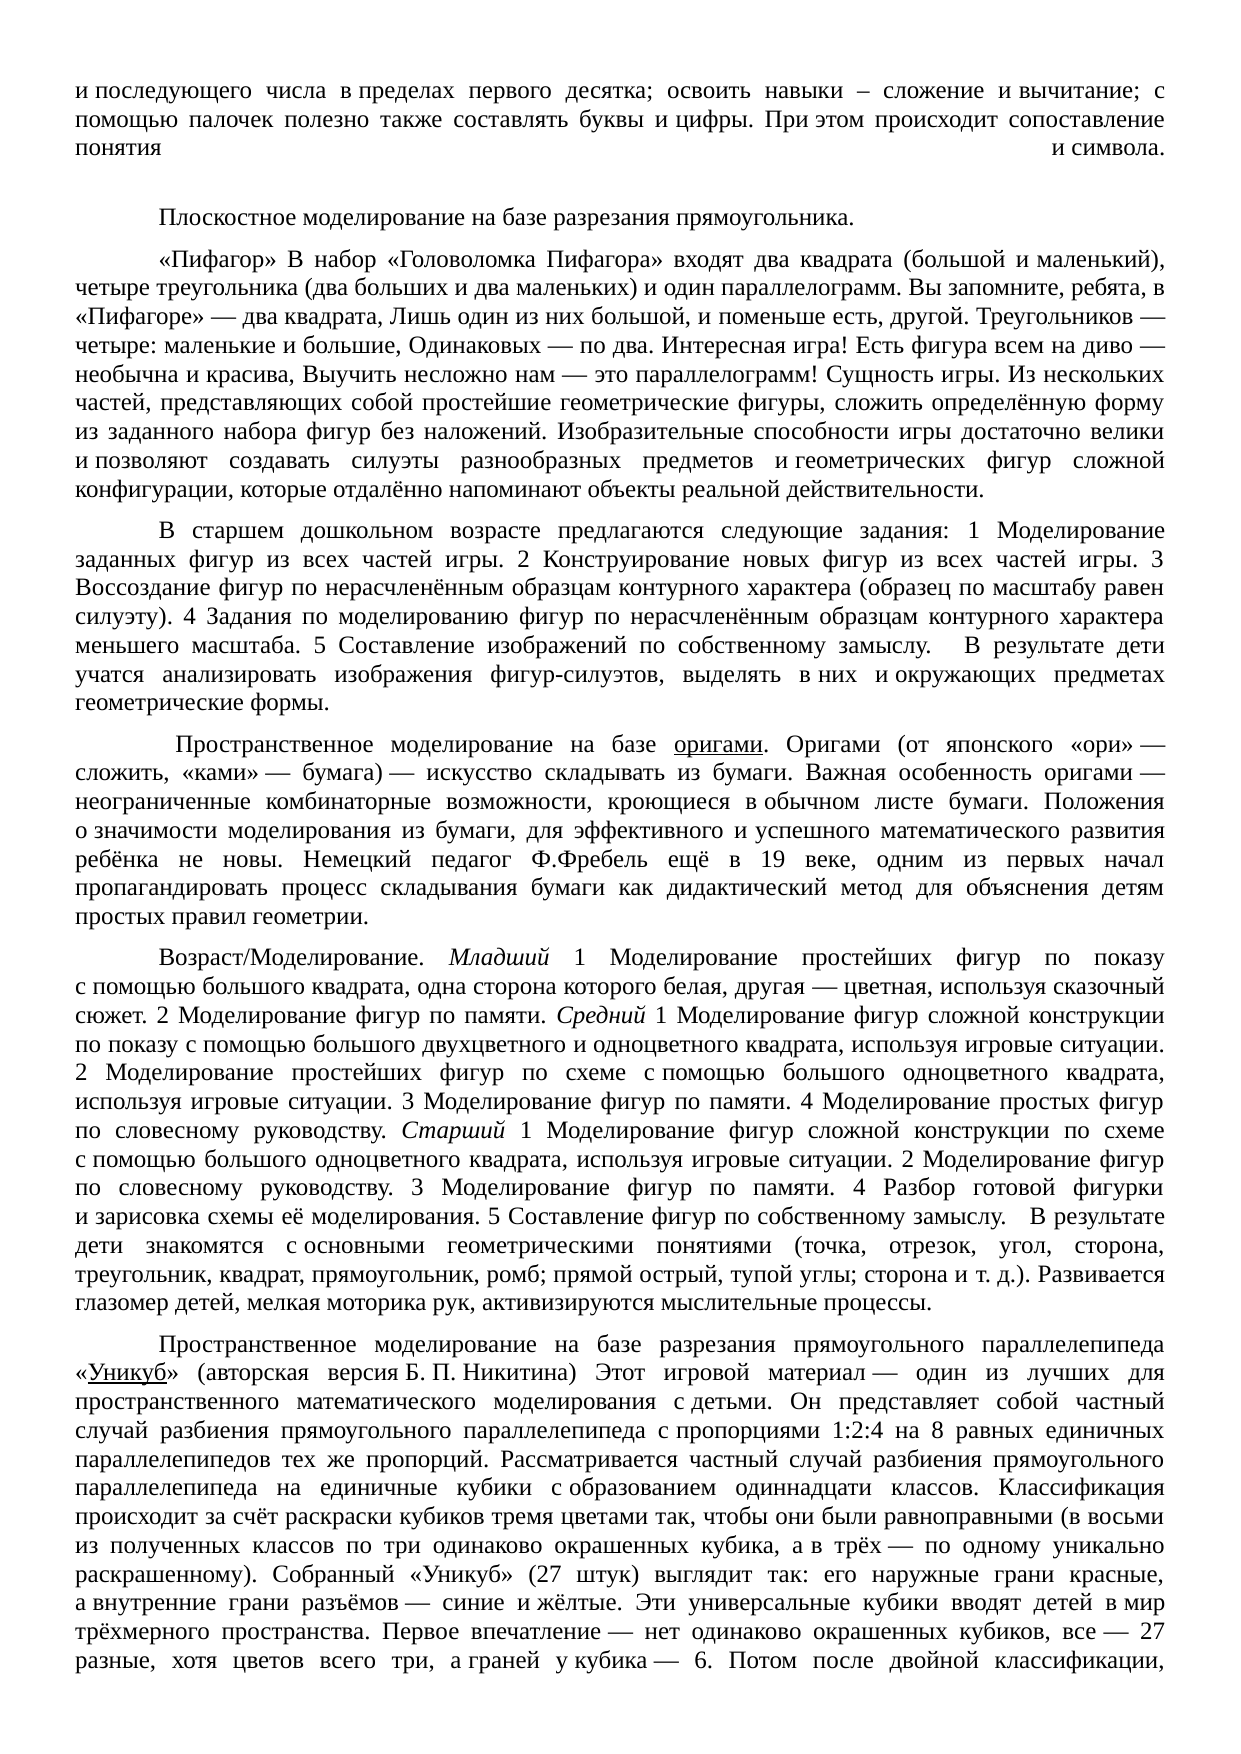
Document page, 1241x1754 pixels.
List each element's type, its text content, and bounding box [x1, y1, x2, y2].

text Плоскостное моделирование на базе разрезания прямоугольника. [75, 202, 1165, 231]
text Пространственное моделирование на базе разрезания прямоугольного параллелепипеда «Уникуб» (авторская версия Б. П. Никитина) Этот игровой материал — один из лучших для пространственного математического моделирования с детьми. Он представляет собой частный случай разбиения прямоугольного параллелепипеда с пропорциями 1:2:4 на 8 равных единичных параллелепипедов тех же пропорций. Рассматривается частный случай разбиения прямоугольного параллелепипеда на единичные кубики с образованием одиннадцати классов. Классификация происходит за счёт раскраски кубиков тремя цветами так, чтобы они были равноправными (в восьми из полученных классов по три одинаково окрашенных кубика, а в трёх — по одному уникально раскрашенному). Собранный «Уникуб» (27 штук) выглядит так: его наружные грани красные, а внутренние грани разъёмов — синие и жёлтые. Эти универсальные кубики вводят детей в мир трёхмерного пространства. Первое впечатление — нет одинаково окрашенных кубиков, все — 27 разные, хотя цветов всего три, а граней у кубика — 6. Потом после двойной классификации, [75, 1329, 1165, 1674]
text Пространственное моделирование на базе оригами. Оригами (от японского «ори» — сложить, «ками» — бумага) — искусство складывать из бумаги. Важная особенность оригами — неограниченные комбинаторные возможности, кроющиеся в обычном листе бумаги. Положения о значимости моделирования из бумаги, для эффективного и успешного математического развития ребёнка не новы. Немецкий педагог Ф.Фребель ещё в 19 веке, одним из первых начал пропагандировать процесс складывания бумаги как дидактический метод для объяснения детям простых правил геометрии. [75, 729, 1165, 930]
text Возраст/Моделирование. Младший 1 Моделирование простейших фигур по показу с помощью большого квадрата, одна сторона которого белая, другая — цветная, используя сказочный сюжет. 2 Моделирование фигур по памяти. Средний 1 Моделирование фигур сложной конструкции по показу с помощью большого двухцветного и одноцветного квадрата, используя игровые ситуации. 2 Моделирование простейших фигур по схеме с помощью большого одноцветного квадрата, используя игровые ситуации. 3 Моделирование фигур по памяти. 4 Моделирование простых фигур по словесному руководству. Старший 1 Моделирование фигур сложной конструкции по схеме с помощью большого одноцветного квадрата, используя игровые ситуации. 2 Моделирование фигур по словесному руководству. 3 Моделирование фигур по памяти. 4 Разбор готовой фигурки и зарисовка схемы её моделирования. 5 Составление фигур по собственному замыслу. В результате дети знакомятся с основными геометрическими понятиями (точка, отрезок, угол, сторона, треугольник, квадрат, прямоугольник, ромб; прямой острый, тупой углы; сторона и т. д.). Развивается глазомер детей, мелкая моторика рук, активизируются мыслительные процессы. [75, 942, 1165, 1316]
text В старшем дошкольном возрасте предлагаются следующие задания: 1 Моделирование заданных фигур из всех частей игры. 2 Конструирование новых фигур из всех частей игры. 3 Воссоздание фигур по нерасчленённым образцам контурного характера (образец по масштабу равен силуэту). 4 Задания по моделированию фигур по нерасчленённым образцам контурного характера меньшего масштаба. 5 Составление изображений по собственному замыслу. В результате дети учатся анализировать изображения фигур-силуэтов, выделять в них и окружающих предметах геометрические формы. [75, 515, 1165, 716]
text и последующего числа в пределах первого десятка; освоить навыки – сложение и вычитание; с помощью палочек полезно также составлять буквы и цифры. При этом происходит сопоставление понятия и символа. [75, 75, 1165, 190]
text «Пифагор» В набор «Головоломка Пифагора» входят два квадрата (большой и маленький), четыре треугольника (два больших и два маленьких) и один параллелограмм. Вы запомните, ребята, в «Пифагоре» — два квадрата, Лишь один из них большой, и поменьше есть, другой. Треугольников — четыре: маленькие и большие, Одинаковых — по два. Интересная игра! Есть фигура всем на диво — необычна и красива, Выучить несложно нам — это параллелограмм! Сущность игры. Из нескольких частей, представляющих собой простейшие геометрические фигуры, сложить определённую форму из заданного набора фигур без наложений. Изобразительные способности игры достаточно велики и позволяют создавать силуэты разнообразных предметов и геометрических фигур сложной конфигурации, которые отдалённо напоминают объекты реальной действительности. [75, 244, 1165, 502]
